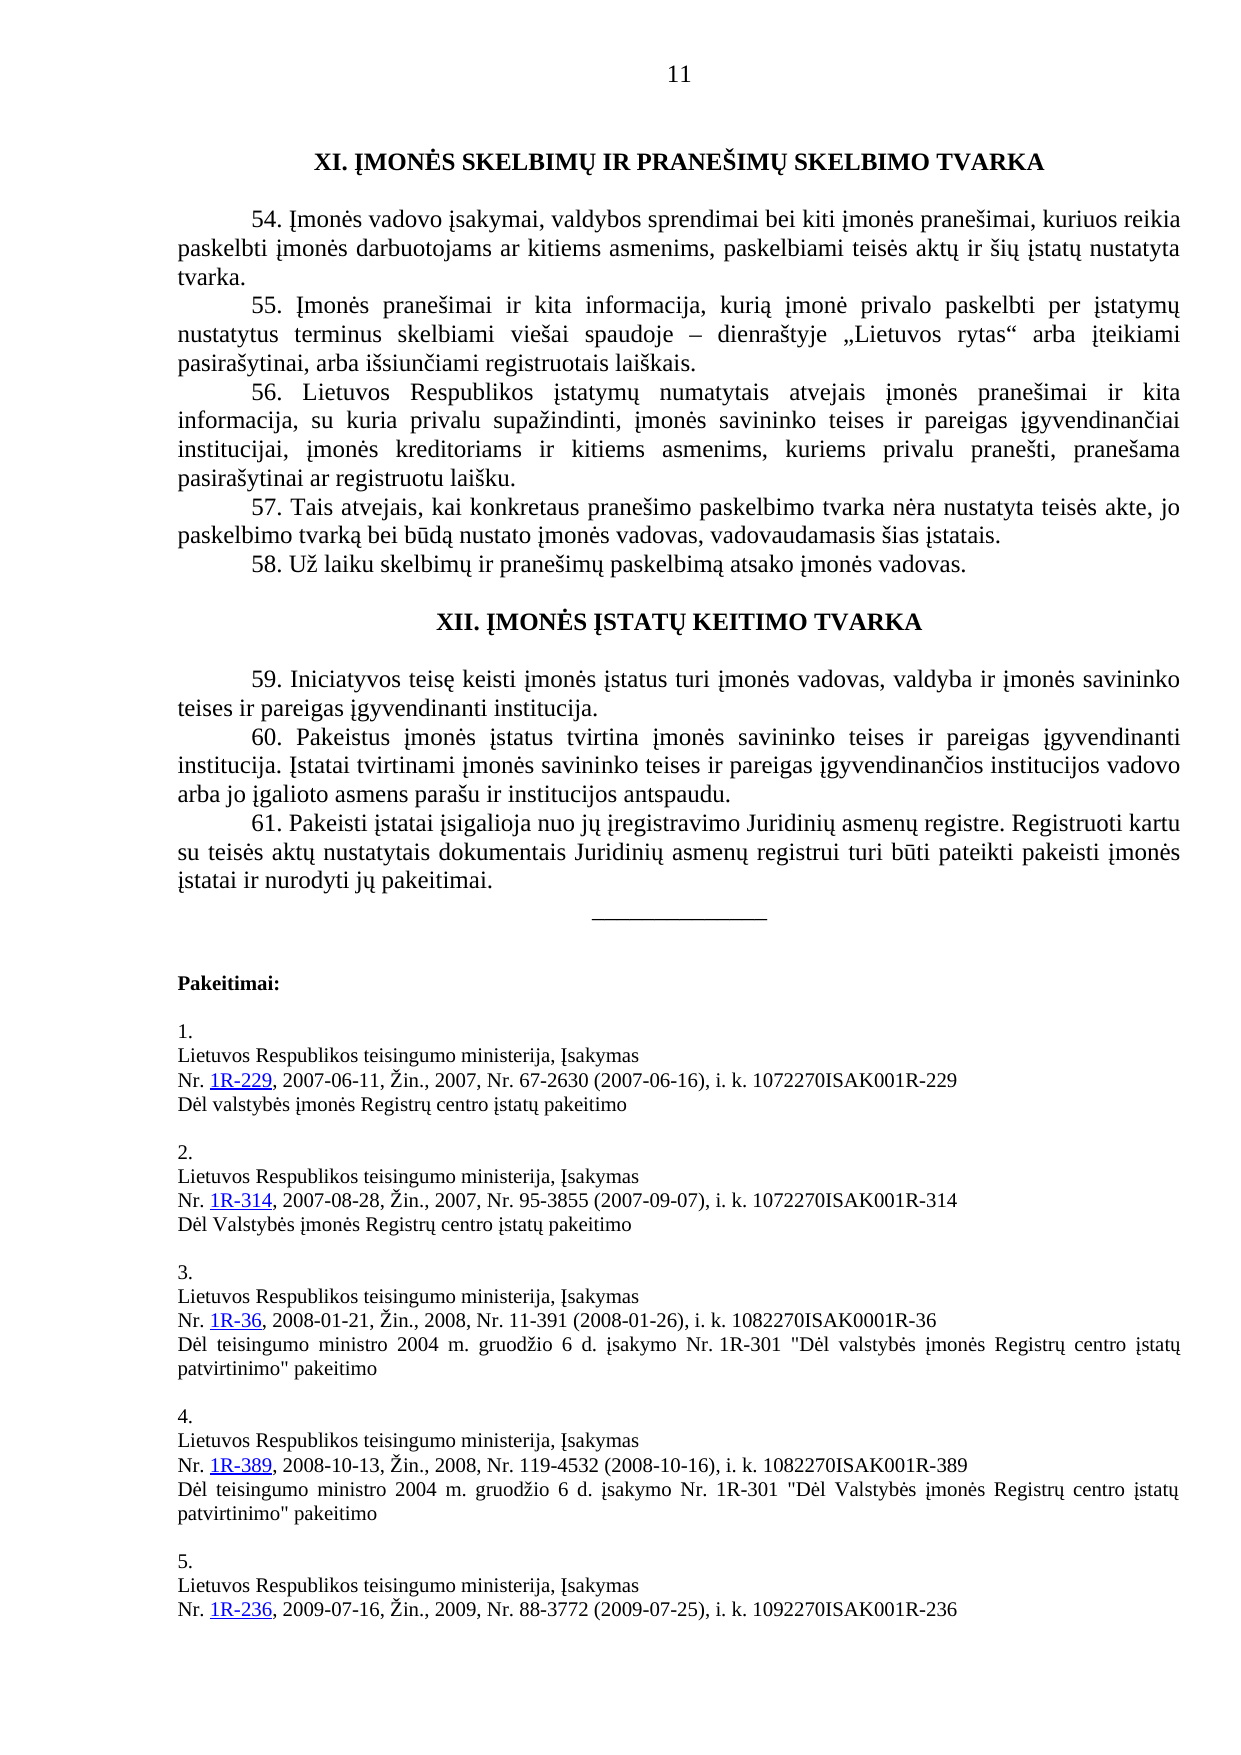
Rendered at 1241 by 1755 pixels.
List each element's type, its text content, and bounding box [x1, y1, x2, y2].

text Lietuvos Respublikos teisingumo ministerija, Įsakymas [177, 1043, 1181, 1067]
text Dėl Valstybės įmonės Registrų centro įstatų pakeitimo [177, 1212, 1181, 1236]
text 5. [177, 1549, 1181, 1573]
text 61. Pakeisti įstatai įsigalioja nuo jų įregistravimo Juridinių asmenų registre. Registruoti kartu su teisės aktų nustatytais dokumentais Juridinių asmenų registrui turi būti pateikti pakeisti įmonės įstatai ir nurodyti jų pakeitimai. [177, 808, 1181, 894]
text 58. Už laiku skelbimų ir pranešimų paskelbimą atsako įmonės vadovas. [177, 549, 1181, 578]
text Nr. 1R-229, 2007-06-11, Žin., 2007, Nr. 67-2630 (2007-06-16), i. k. 1072270ISAK001R-229 [177, 1067, 1181, 1092]
text Dėl valstybės įmonės Registrų centro įstatų pakeitimo [177, 1092, 1181, 1116]
text Nr. 1R-389, 2008-10-13, Žin., 2008, Nr. 119-4532 (2008-10-16), i. k. 1082270ISAK001R-389 [177, 1452, 1181, 1477]
text Nr. 1R-36, 2008-01-21, Žin., 2008, Nr. 11-391 (2008-01-26), i. k. 1082270ISAK0001R-36 [177, 1308, 1181, 1332]
text 56. Lietuvos Respublikos įstatymų numatytais atvejais įmonės pranešimai ir kita informacija, su kuria privalu supažindinti, įmonės savininko teises ir pareigas įgyvendinančiai institucijai, įmonės kreditoriams ir kitiems asmenims, kuriems privalu pranešti, pranešama pasirašytinai ar registruotu laišku. [177, 377, 1181, 492]
text 57. Tais atvejais, kai konkretaus pranešimo paskelbimo tvarka nėra nustatyta teisės akte, jo paskelbimo tvarką bei būdą nustato įmonės vadovas, vadovaudamasis šias įstatais. [177, 492, 1181, 549]
text XI. ĮMONĖS SKELBIMŲ IR PRANEŠIMŲ SKELBIMO TVARKA [177, 147, 1181, 176]
text 59. Iniciatyvos teisę keisti įmonės įstatus turi įmonės vadovas, valdyba ir įmonės savininko teises ir pareigas įgyvendinanti institucija. [177, 664, 1181, 722]
text Dėl teisingumo ministro 2004 m. gruodžio 6 d. įsakymo Nr. 1R-301 "Dėl valstybės įmonės Registrų centro įstatų patvirtinimo" pakeitimo [177, 1332, 1181, 1380]
text Nr. 1R-236, 2009-07-16, Žin., 2009, Nr. 88-3772 (2009-07-25), i. k. 1092270ISAK001R-236 [177, 1597, 1181, 1621]
text 60. Pakeistus įmonės įstatus tvirtina įmonės savininko teises ir pareigas įgyvendinanti institucija. Įstatai tvirtinami įmonės savininko teises ir pareigas įgyvendinančios institucijos vadovo arba jo įgalioto asmens parašu ir institucijos antspaudu. [177, 722, 1181, 808]
text Pakeitimai: [177, 971, 1181, 995]
text 3. [177, 1260, 1181, 1284]
text Nr. 1R-314, 2007-08-28, Žin., 2007, Nr. 95-3855 (2007-09-07), i. k. 1072270ISAK001R-314 [177, 1188, 1181, 1212]
text Lietuvos Respublikos teisingumo ministerija, Įsakymas [177, 1428, 1181, 1452]
text Lietuvos Respublikos teisingumo ministerija, Įsakymas [177, 1164, 1181, 1188]
text Dėl teisingumo ministro 2004 m. gruodžio 6 d. įsakymo Nr. 1R-301 "Dėl Valstybės įmonės Registrų centro įstatų patvirtinimo" pakeitimo [177, 1477, 1181, 1525]
text 1. [177, 1019, 1181, 1043]
text ______________ [177, 894, 1181, 923]
text 54. Įmonės vadovo įsakymai, valdybos sprendimai bei kiti įmonės pranešimai, kuriuos reikia paskelbti įmonės darbuotojams ar kitiems asmenims, paskelbiami teisės aktų ir šių įstatų nustatyta tvarka. [177, 204, 1181, 291]
text 55. Įmonės pranešimai ir kita informacija, kurią įmonė privalo paskelbti per įstatymų nustatytus terminus skelbiami viešai spaudoje – dienraštyje „Lietuvos rytas“ arba įteikiami pasirašytinai, arba išsiunčiami registruotais laiškais. [177, 291, 1181, 377]
text 4. [177, 1404, 1181, 1428]
text Lietuvos Respublikos teisingumo ministerija, Įsakymas [177, 1573, 1181, 1597]
text XII. ĮMONĖS ĮSTATŲ KEITIMO TVARKA [177, 607, 1181, 636]
text Lietuvos Respublikos teisingumo ministerija, Įsakymas [177, 1284, 1181, 1308]
text 2. [177, 1140, 1181, 1164]
